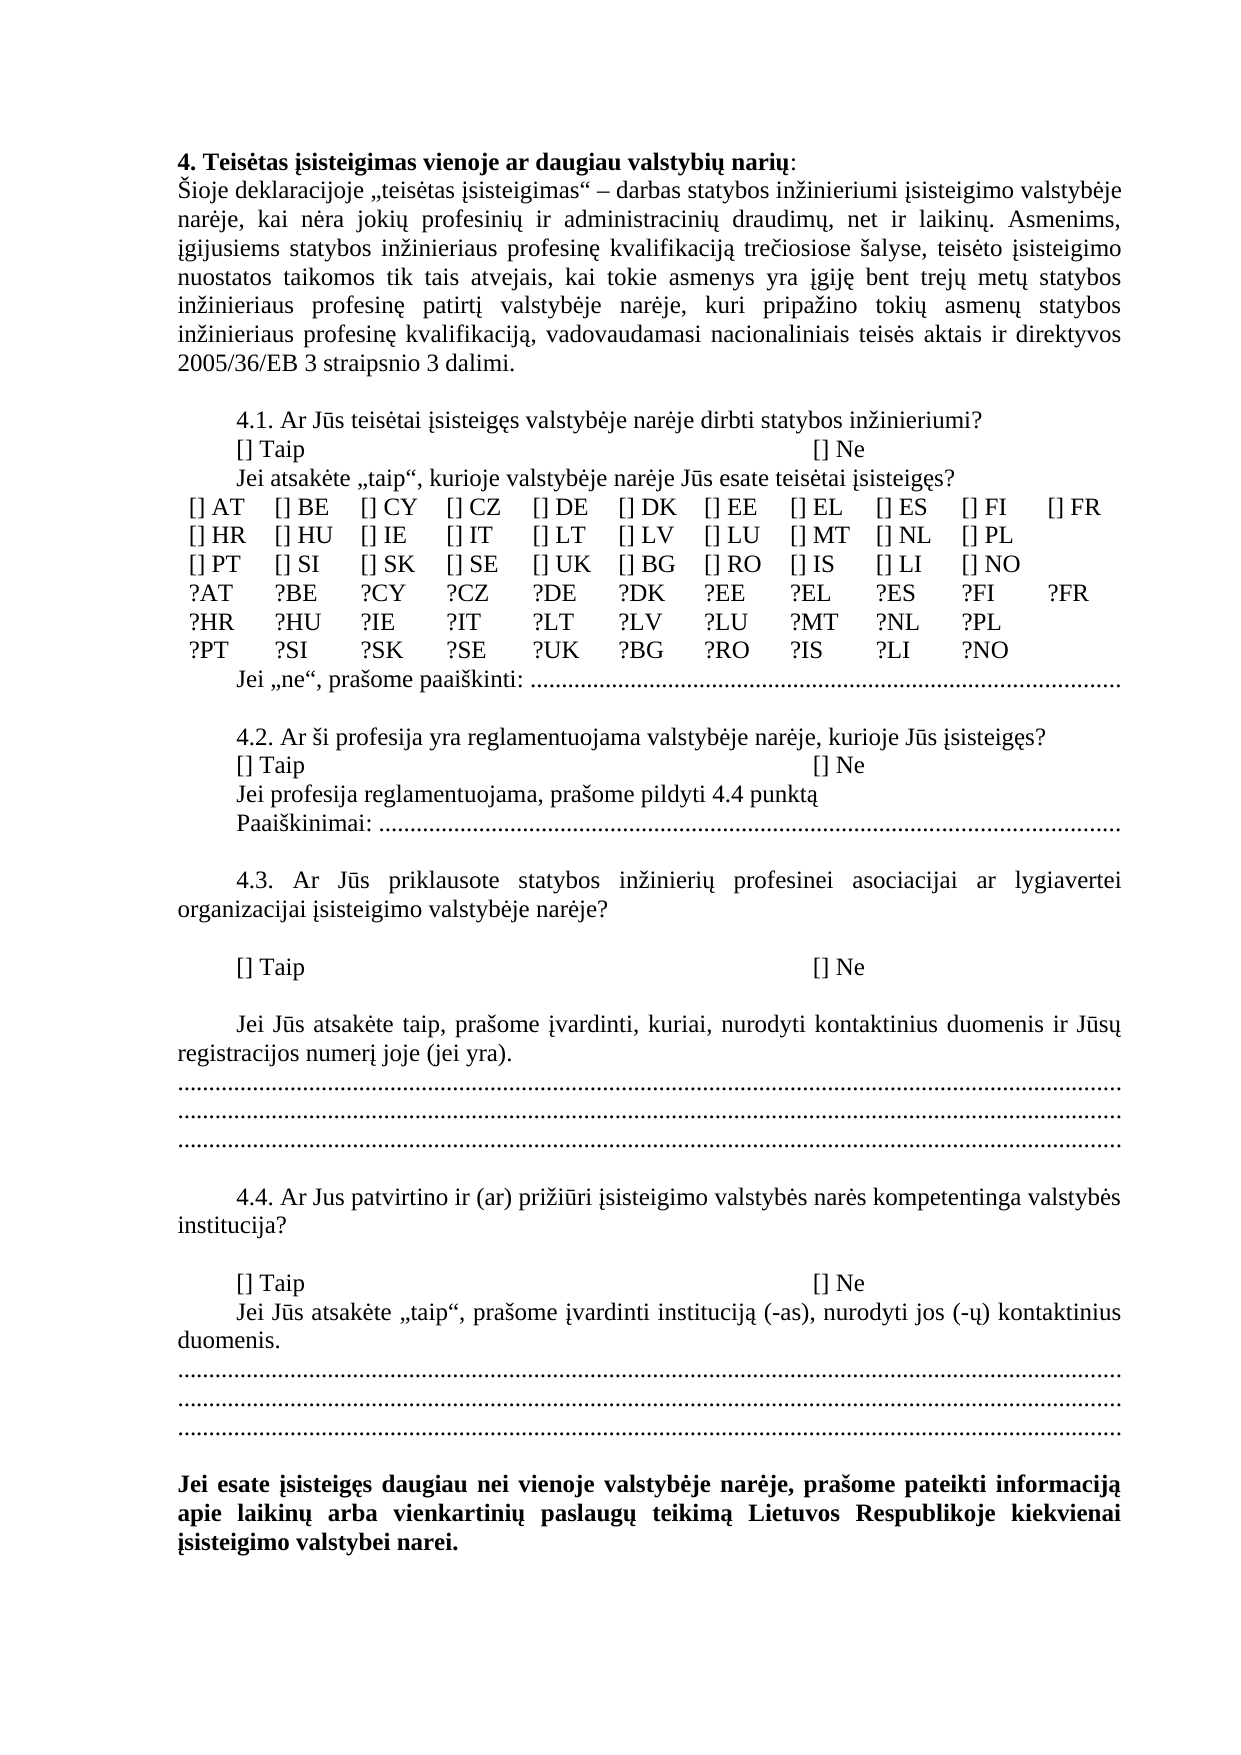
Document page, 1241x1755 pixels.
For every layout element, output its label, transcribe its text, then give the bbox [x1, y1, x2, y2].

text ... [177, 1383, 1122, 1412]
table_cell ?FI [950, 578, 1036, 607]
text Jei profesija reglamentuojama, prašome pildyti 4.4 punktą [177, 779, 1122, 808]
text 4.3. Ar Jūs priklausote statybos inžinierių profesinei asociacijai ar lygiavertei organizacijai įsisteigimo valstybėje narėje? [177, 866, 1122, 923]
text Paaiškinimai: [177, 808, 1122, 837]
table_cell ?ES [864, 578, 950, 607]
text ... [177, 1067, 1122, 1096]
text [][] Taip [][] Ne [177, 751, 1122, 779]
table_cell ?BG [607, 636, 693, 664]
table_cell ?LI [864, 636, 950, 664]
text 4.1. Ar Jūs teisėtai įsisteigęs valstybėje narėje dirbti statybos inžinieriumi? [177, 406, 1122, 434]
text ... [177, 1354, 1122, 1383]
table_cell [][] SE [435, 549, 521, 578]
table_cell [][] IS [779, 549, 864, 578]
table_cell [][] LT [521, 521, 607, 549]
table_cell ?CZ [435, 578, 521, 607]
table_cell [][] LI [864, 549, 950, 578]
table_cell [][] PT [177, 549, 263, 578]
text ... [177, 1096, 1122, 1124]
table_header [][] AT [177, 492, 263, 521]
text 4.2. Ar ši profesija yra reglamentuojama valstybėje narėje, kurioje Jūs įsisteigęs? [177, 722, 1122, 751]
table_cell ?DK [607, 578, 693, 607]
table_cell ?SE [435, 636, 521, 664]
table_header [][] CZ [435, 492, 521, 521]
table_cell ?DE [521, 578, 607, 607]
table_header [][] EL [779, 492, 864, 521]
table_cell ?NO [950, 636, 1036, 664]
table_cell ?HU [263, 607, 349, 636]
table_cell [][] MT [779, 521, 864, 549]
table_header [][] ES [864, 492, 950, 521]
table_cell ?LV [607, 607, 693, 636]
text Jei Jūs atsakėte „taip“, prašome įvardinti instituciją (-as), nurodyti jos (-ų) kontaktinius duomenis. [177, 1297, 1122, 1354]
table_cell ?RO [693, 636, 778, 664]
text [][] Taip [][] Ne [177, 434, 1122, 463]
table_cell [][] PL [950, 521, 1036, 549]
text 4.4. Ar Jus patvirtino ir (ar) prižiūri įsisteigimo valstybės narės kompetentinga valstybės institucija? [177, 1182, 1122, 1239]
table_cell [][] RO [693, 549, 778, 578]
table_cell ?UK [521, 636, 607, 664]
table_cell ?PL [950, 607, 1036, 636]
table_header [][] FR [1036, 492, 1122, 521]
text [][] Taip [][] Ne [177, 952, 1122, 981]
table_cell [1036, 521, 1122, 549]
table_cell ?FR [1036, 578, 1122, 607]
table_cell [][] HR [177, 521, 263, 549]
table_cell ?SK [349, 636, 435, 664]
table_cell ?CY [349, 578, 435, 607]
table_cell [][] BG [607, 549, 693, 578]
table_cell ?BE [263, 578, 349, 607]
table_cell [1036, 607, 1122, 636]
table_cell [][] SK [349, 549, 435, 578]
table_cell [][] SI [263, 549, 349, 578]
table_cell [][] LV [607, 521, 693, 549]
table_cell ?IE [349, 607, 435, 636]
table_cell ?PT [177, 636, 263, 664]
table_header [][] DK [607, 492, 693, 521]
table_cell [][] NO [950, 549, 1036, 578]
text Jei esate įsisteigęs daugiau nei vienoje valstybėje narėje, prašome pateikti informaciją apie laikinų arba vienkartinių paslaugų teikimą Lietuvos Respublikoje kiekvienai įsisteigimo valstybei narei. [177, 1469, 1122, 1556]
table_cell ?AT [177, 578, 263, 607]
table_cell ?LU [693, 607, 778, 636]
table_cell ?EE [693, 578, 778, 607]
table_cell [][] IE [349, 521, 435, 549]
table_cell [][] IT [435, 521, 521, 549]
table_cell ?MT [779, 607, 864, 636]
text ... [177, 1124, 1122, 1153]
table_header [][] EE [693, 492, 778, 521]
table_cell ?HR [177, 607, 263, 636]
text [][] Taip [][] Ne [177, 1268, 1122, 1297]
table_cell [][] HU [263, 521, 349, 549]
table_cell [][] LU [693, 521, 778, 549]
table_header [][] FI [950, 492, 1036, 521]
table_cell ?EL [779, 578, 864, 607]
text Šioje deklaracijoje „teisėtas įsisteigimas“ – darbas statybos inžinieriumi įsisteigimo valstybėje narėje, kai nėra jokių profesinių ir administracinių draudimų, net ir laikinų. Asmenims, įgijusiems statybos inžinieriaus profesinę kvalifikaciją trečiosiose šalyse, teisėto įsisteigimo nuostatos taikomos tik tais atvejais, kai tokie asmenys yra įgiję bent trejų metų statybos inžinieriaus profesinę patirtį valstybėje narėje, kuri pripažino tokių asmenų statybos inžinieriaus profesinę kvalifikaciją, vadovaudamasi nacionaliniais teisės aktais ir direktyvos 2005/36/EB 3 straipsnio 3 dalimi. [177, 176, 1122, 377]
table_header [][] DE [521, 492, 607, 521]
table_header [][] BE [263, 492, 349, 521]
table_cell ?SI [263, 636, 349, 664]
text Jei „ne“, prašome paaiškinti: [177, 664, 1122, 693]
text Jei atsakėte „taip“, kurioje valstybėje narėje Jūs esate teisėtai įsisteigęs? [177, 463, 1122, 492]
table_cell ?IS [779, 636, 864, 664]
table_cell ?IT [435, 607, 521, 636]
table_header [][] CY [349, 492, 435, 521]
table_cell ?NL [864, 607, 950, 636]
table_cell [1036, 549, 1122, 578]
text ... [177, 1412, 1122, 1441]
table_cell [][] UK [521, 549, 607, 578]
table_cell [1036, 636, 1122, 664]
text 4. Teisėtas įsisteigimas vienoje ar daugiau valstybių narių: [177, 147, 1122, 176]
table_cell [][] NL [864, 521, 950, 549]
table_cell ?LT [521, 607, 607, 636]
text Jei Jūs atsakėte taip, prašome įvardinti, kuriai, nurodyti kontaktinius duomenis ir Jūsų registracijos numerį joje (jei yra). [177, 1009, 1122, 1067]
